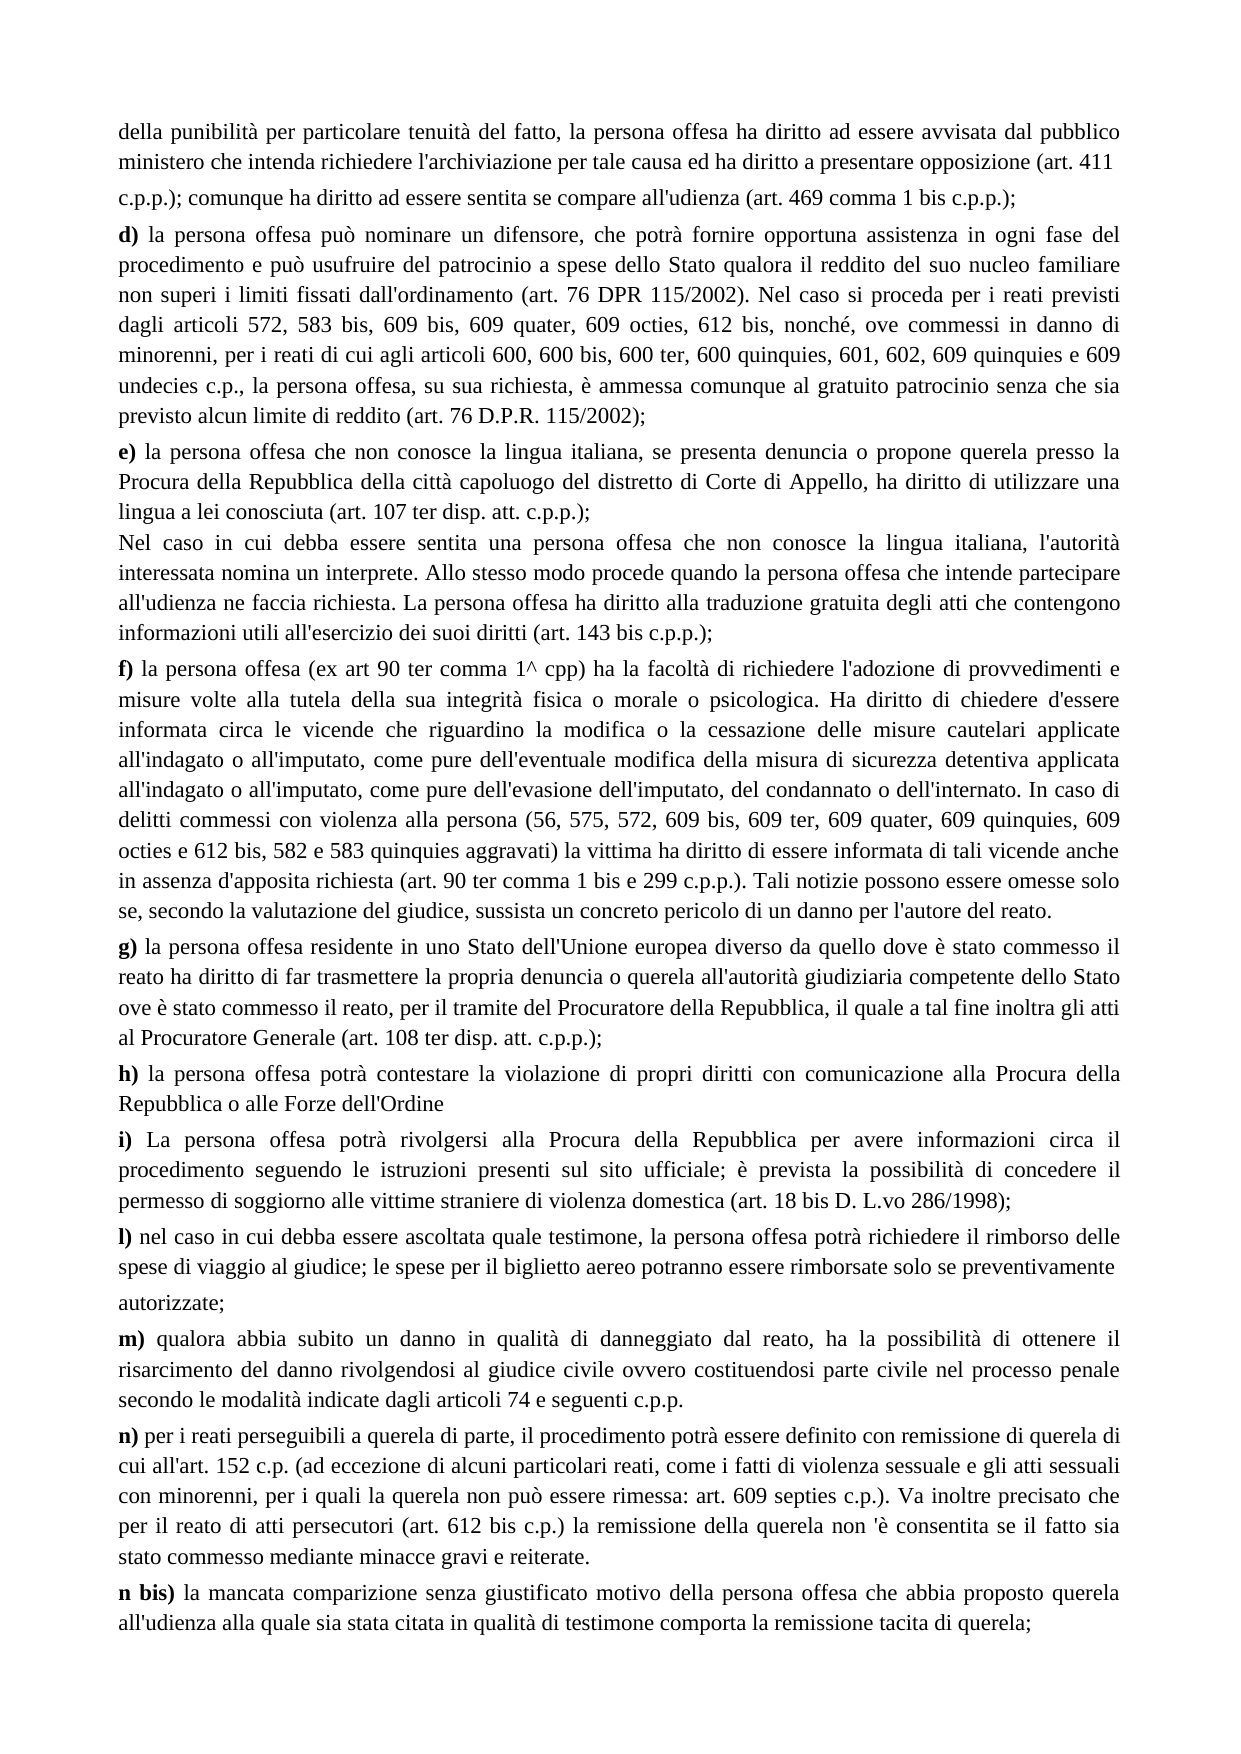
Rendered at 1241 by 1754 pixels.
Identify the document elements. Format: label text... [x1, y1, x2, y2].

text i) La persona offesa potrà rivolgersi alla Procura della Repubblica per avere informazioni circa il procedimento seguendo le istruzioni presenti sul sito ufficiale; è prevista la possibilità di concedere il permesso di soggiorno alle vittime straniere di violenza domestica (art. 18 bis D. L.vo 286/1998); [118, 1126, 1122, 1213]
text g) la persona offesa residente in uno Stato dell'Unione europea diverso da quello dove è stato commesso il reato ha diritto di far trasmettere la propria denuncia o querela all'autorità giudiziaria competente dello Stato ove è stato commesso il reato, per il tramite del Procuratore della Repubblica, il quale a tal fine inoltra gli atti al Procuratore Generale (art. 108 ter disp. att. c.p.p.); [118, 933, 1122, 1050]
text f) la persona offesa (ex art 90 ter comma 1^ cpp) ha la facoltà di richiedere l'adozione di provvedimenti e misure volte alla tutela della sua integrità fisica o morale o psicologica. Ha diritto di chiedere d'essere informata circa le vicende che riguardino la modifica o la cessazione delle misure cautelari applicate all'indagato o all'imputato, come pure dell'eventuale modifica della misura di sicurezza detentiva applicata all'indagato o all'imputato, come pure dell'evasione dell'imputato, del condannato o dell'internato. In caso di delitti commessi con violenza alla persona (56, 575, 572, 609 bis, 609 ter, 609 quater, 609 quinquies, 609 octies e 612 bis, 582 e 583 quinquies aggravati) la vittima ha diritto di essere informata di tali vicende anche in assenza d'apposita richiesta (art. 90 ter comma 1 bis e 299 c.p.p.). Tali notizie possono essere omesse solo se, secondo la valutazione del giudice, sussista un concreto pericolo di un danno per l'autore del reato. [118, 655, 1122, 923]
text n) per i reati perseguibili a querela di parte, il procedimento potrà essere definito con remissione di querela di cui all'art. 152 c.p. (ad eccezione di alcuni particolari reati, come i fatti di violenza sessuale e gli atti sessuali con minorenni, per i quali la querela non può essere rimessa: art. 609 septies c.p.). Va inoltre precisato che per il reato di atti persecutori (art. 612 bis c.p.) la remissione della querela non 'è consentita se il fatto sia stato commesso mediante minacce gravi e reiterate. [118, 1422, 1122, 1569]
text n bis) la mancata comparizione senza giustificato motivo della persona offesa che abbia proposto querela all'udienza alla quale sia stata citata in qualità di testimone comporta la remissione tacita di querela; [118, 1579, 1122, 1636]
text h) la persona offesa potrà contestare la violazione di propri diritti con comunicazione alla Procura della Repubblica o alle Forze dell'Ordine [118, 1060, 1122, 1117]
text e) la persona offesa che non conosce la lingua italiana, se presenta denuncia o propone querela presso la Procura della Repubblica della città capoluogo del distretto di Corte di Appello, ha diritto di utilizzare una lingua a lei conosciuta (art. 107 ter disp. att. c.p.p.); [118, 438, 1122, 525]
text della punibilità per particolare tenuità del fatto, la persona offesa ha diritto ad essere avvisata dal pubblico ministero che intenda richiedere l'archiviazione per tale causa ed ha diritto a presentare opposizione (art. 411 [118, 118, 1122, 175]
text Nel caso in cui debba essere sentita una persona offesa che non conosce la lingua italiana, l'autorità interessata nomina un interprete. Allo stesso modo procede quando la persona offesa che intende partecipare all'udienza ne faccia richiesta. La persona offesa ha diritto alla traduzione gratuita degli atti che contengono informazioni utili all'esercizio dei suoi diritti (art. 143 bis c.p.p.); [118, 529, 1122, 646]
text d) la persona offesa può nominare un difensore, che potrà fornire opportuna assistenza in ogni fase del procedimento e può usufruire del patrocinio a spese dello Stato qualora il reddito del suo nucleo familiare non superi i limiti fissati dall'ordinamento (art. 76 DPR 115/2002). Nel caso si proceda per i reati previsti dagli articoli 572, 583 bis, 609 bis, 609 quater, 609 octies, 612 bis, nonché, ove commessi in danno di minorenni, per i reati di cui agli articoli 600, 600 bis, 600 ter, 600 quinquies, 601, 602, 609 quinquies e 609 undecies c.p., la persona offesa, su sua richiesta, è ammessa comunque al gratuito patrocinio senza che sia previsto alcun limite di reddito (art. 76 D.P.R. 115/2002); [118, 221, 1122, 428]
text autorizzate; [118, 1289, 1122, 1316]
text c.p.p.); comunque ha diritto ad essere sentita se compare all'udienza (art. 469 comma 1 bis c.p.p.); [118, 184, 1122, 211]
text m) qualora abbia subito un danno in qualità di danneggiato dal reato, ha la possibilità di ottenere il risarcimento del danno rivolgendosi al giudice civile ovvero costituendosi parte civile nel processo penale secondo le modalità indicate dagli articoli 74 e seguenti c.p.p. [118, 1325, 1122, 1412]
text l) nel caso in cui debba essere ascoltata quale testimone, la persona offesa potrà richiedere il rimborso delle spese di viaggio al giudice; le spese per il biglietto aereo potranno essere rimborsate solo se preventivamente [118, 1223, 1122, 1279]
